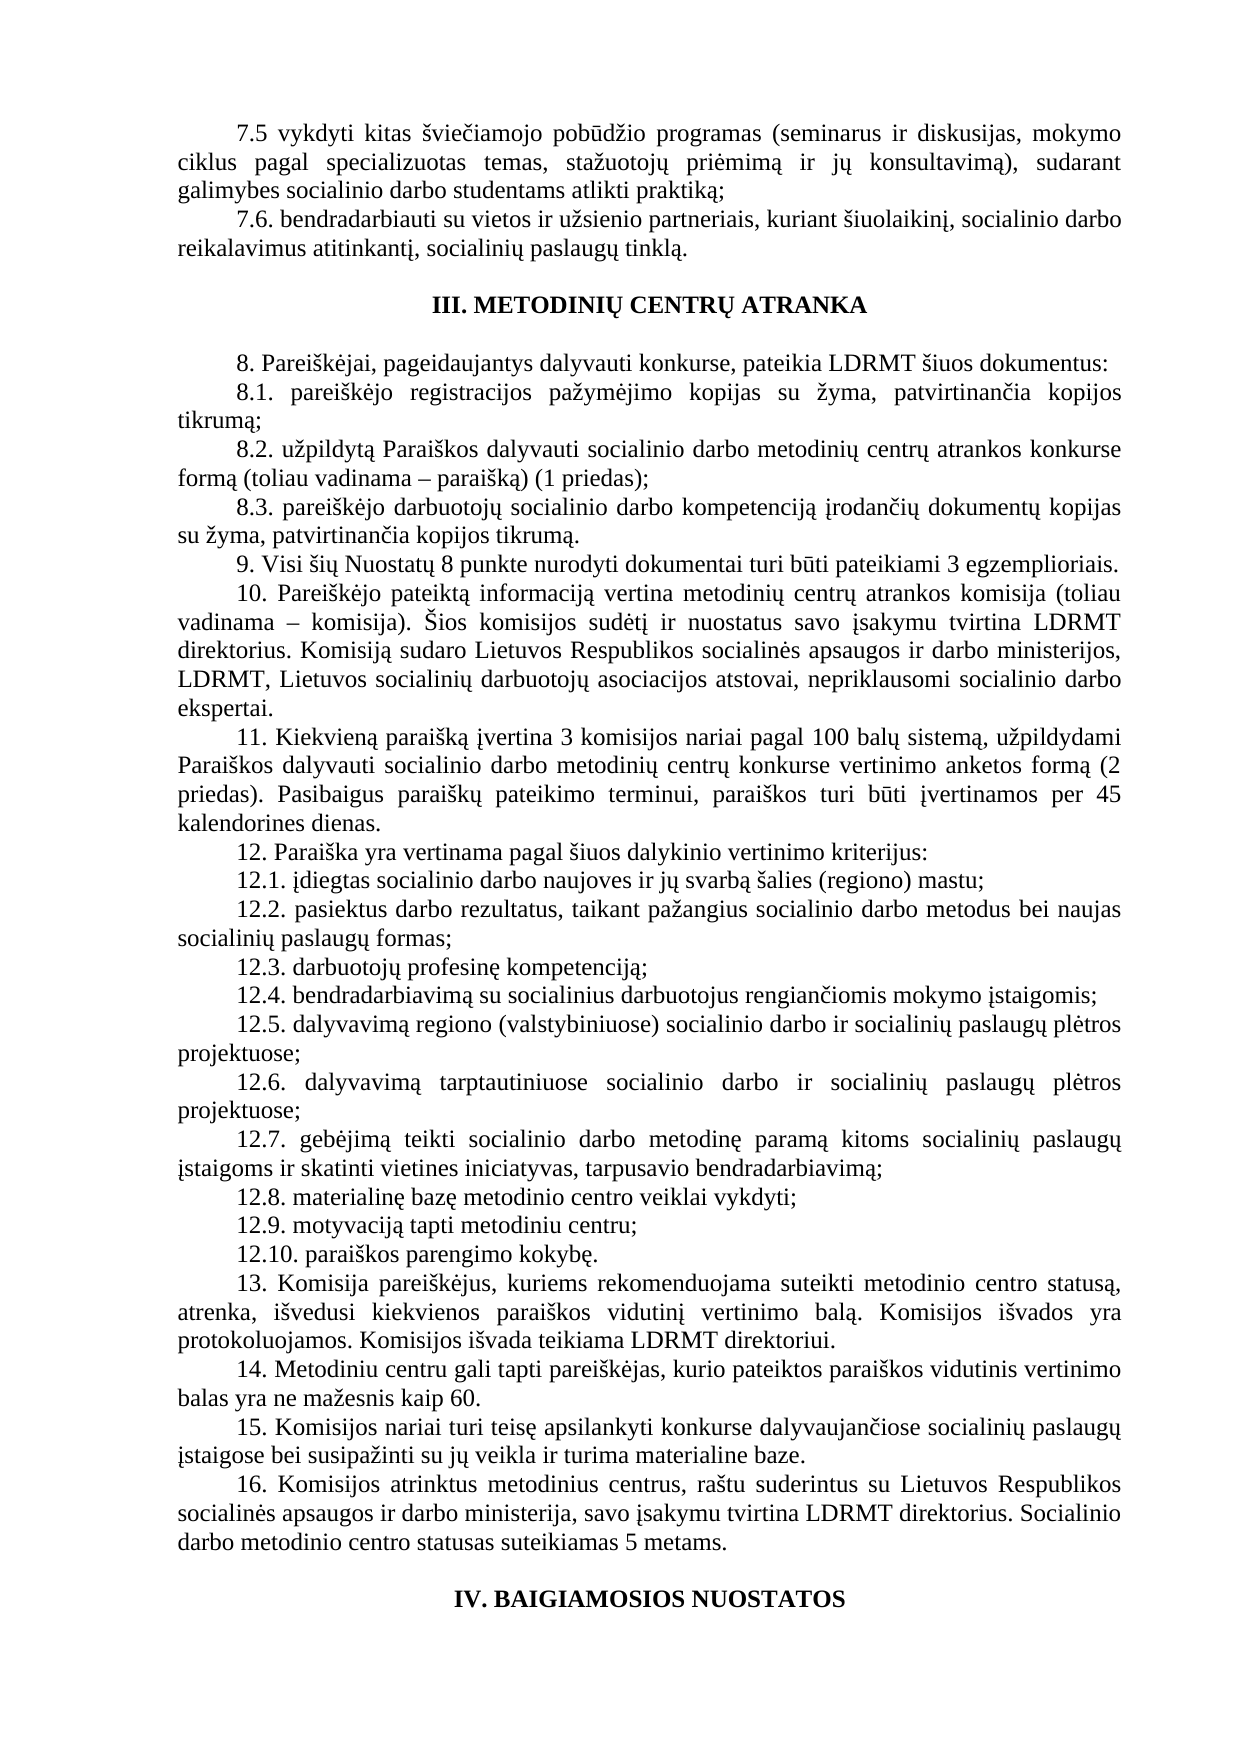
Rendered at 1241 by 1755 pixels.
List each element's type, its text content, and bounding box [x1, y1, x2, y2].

text 11. Kiekvieną paraišką įvertina 3 komisijos nariai pagal 100 balų sistemą, užpildydami Paraiškos dalyvauti socialinio darbo metodinių centrų konkurse vertinimo anketos formą (2 priedas). Pasibaigus paraiškų pateikimo terminui, paraiškos turi būti įvertinamos per 45 kalendorines dienas. [177, 722, 1122, 837]
text 12. Paraiška yra vertinama pagal šiuos dalykinio vertinimo kriterijus: [177, 837, 1122, 866]
text 12.6. dalyvavimą tarptautiniuose socialinio darbo ir socialinių paslaugų plėtros projektuose; [177, 1067, 1122, 1124]
text 8.2. užpildytą Paraiškos dalyvauti socialinio darbo metodinių centrų atrankos konkurse formą (toliau vadinama – paraišką) (1 priedas); [177, 434, 1122, 492]
text 9. Visi šių Nuostatų 8 punkte nurodyti dokumentai turi būti pateikiami 3 egzemplioriais. [177, 549, 1122, 578]
text 12.10. paraiškos parengimo kokybę. [177, 1239, 1122, 1268]
text 7.6. bendradarbiauti su vietos ir užsienio partneriais, kuriant šiuolaikinį, socialinio darbo reikalavimus atitinkantį, socialinių paslaugų tinklą. [177, 204, 1122, 262]
text 12.3. darbuotojų profesinę kompetenciją; [177, 952, 1122, 981]
text 12.5. dalyvavimą regiono (valstybiniuose) socialinio darbo ir socialinių paslaugų plėtros projektuose; [177, 1009, 1122, 1067]
text III. METODINIŲ CENTRŲ ATRANKA [177, 291, 1122, 319]
text 12.9. motyvaciją tapti metodiniu centru; [177, 1211, 1122, 1239]
text 13. Komisija pareiškėjus, kuriems rekomenduojama suteikti metodinio centro statusą, atrenka, išvedusi kiekvienos paraiškos vidutinį vertinimo balą. Komisijos išvados yra protokoluojamos. Komisijos išvada teikiama LDRMT direktoriui. [177, 1268, 1122, 1354]
text 12.7. gebėjimą teikti socialinio darbo metodinę paramą kitoms socialinių paslaugų įstaigoms ir skatinti vietines iniciatyvas, tarpusavio bendradarbiavimą; [177, 1124, 1122, 1182]
text IV. BAIGIAMOSIOS NUOSTATOS [177, 1584, 1122, 1613]
text 12.1. įdiegtas socialinio darbo naujoves ir jų svarbą šalies (regiono) mastu; [177, 866, 1122, 894]
text 10. Pareiškėjo pateiktą informaciją vertina metodinių centrų atrankos komisija (toliau vadinama – komisija). Šios komisijos sudėtį ir nuostatus savo įsakymu tvirtina LDRMT direktorius. Komisiją sudaro Lietuvos Respublikos socialinės apsaugos ir darbo ministerijos, LDRMT, Lietuvos socialinių darbuotojų asociacijos atstovai, nepriklausomi socialinio darbo ekspertai. [177, 578, 1122, 722]
text 14. Metodiniu centru gali tapti pareiškėjas, kurio pateiktos paraiškos vidutinis vertinimo balas yra ne mažesnis kaip 60. [177, 1354, 1122, 1412]
text 7.5 vykdyti kitas šviečiamojo pobūdžio programas (seminarus ir diskusijas, mokymo ciklus pagal specializuotas temas, stažuotojų priėmimą ir jų konsultavimą), sudarant galimybes socialinio darbo studentams atlikti praktiką; [177, 118, 1122, 204]
text 8.1. pareiškėjo registracijos pažymėjimo kopijas su žyma, patvirtinančia kopijos tikrumą; [177, 377, 1122, 434]
text 15. Komisijos nariai turi teisę apsilankyti konkurse dalyvaujančiose socialinių paslaugų įstaigose bei susipažinti su jų veikla ir turima materialine baze. [177, 1412, 1122, 1469]
text 8.3. pareiškėjo darbuotojų socialinio darbo kompetenciją įrodančių dokumentų kopijas su žyma, patvirtinančia kopijos tikrumą. [177, 492, 1122, 549]
text 12.4. bendradarbiavimą su socialinius darbuotojus rengiančiomis mokymo įstaigomis; [177, 981, 1122, 1009]
text 12.8. materialinę bazę metodinio centro veiklai vykdyti; [177, 1182, 1122, 1211]
text 8. Pareiškėjai, pageidaujantys dalyvauti konkurse, pateikia LDRMT šiuos dokumentus: [177, 348, 1122, 377]
text 12.2. pasiektus darbo rezultatus, taikant pažangius socialinio darbo metodus bei naujas socialinių paslaugų formas; [177, 894, 1122, 952]
text 16. Komisijos atrinktus metodinius centrus, raštu suderintus su Lietuvos Respublikos socialinės apsaugos ir darbo ministerija, savo įsakymu tvirtina LDRMT direktorius. Socialinio darbo metodinio centro statusas suteikiamas 5 metams. [177, 1469, 1122, 1556]
